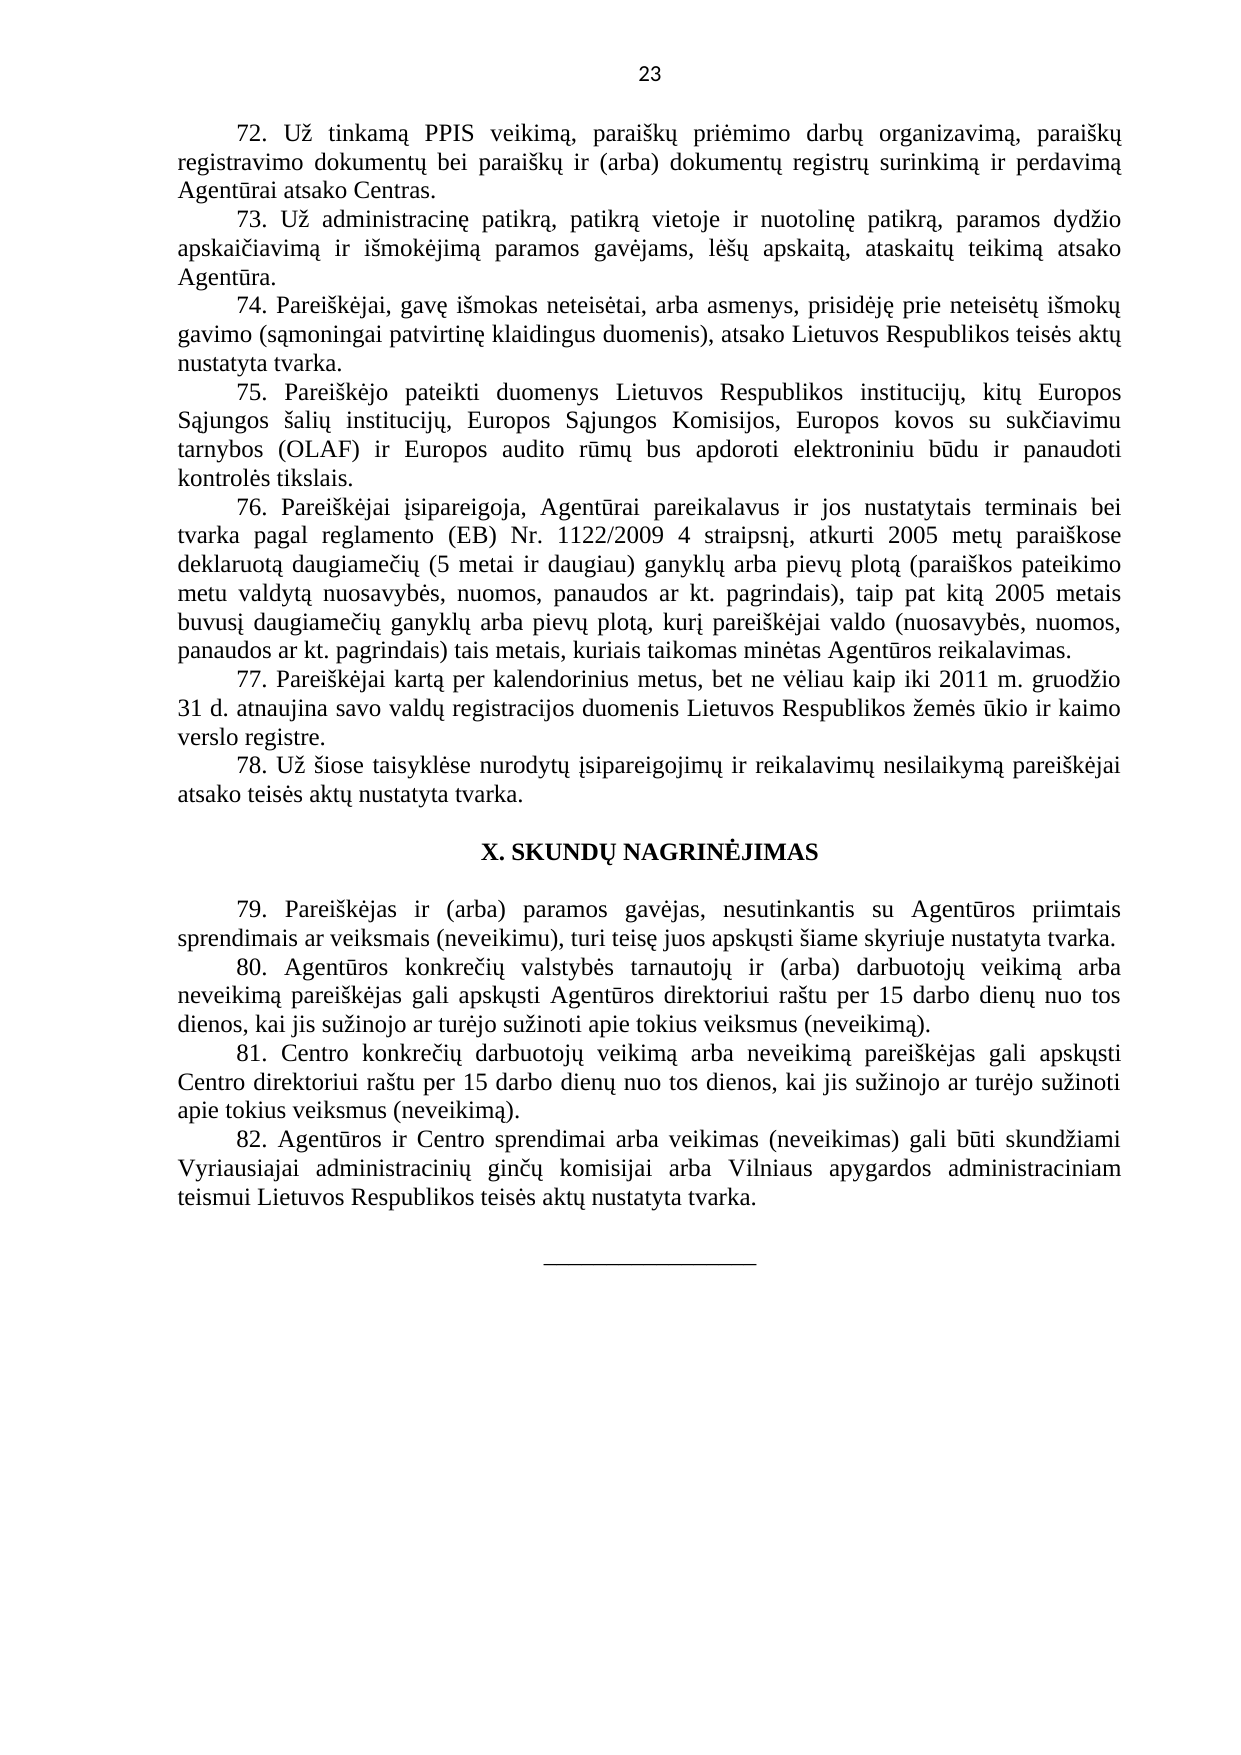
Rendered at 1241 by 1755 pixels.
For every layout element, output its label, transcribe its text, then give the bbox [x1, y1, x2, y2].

text 72. Už tinkamą PPIS veikimą, paraiškų priėmimo darbų organizavimą, paraiškų registravimo dokumentų bei paraiškų ir (arba) dokumentų registrų surinkimą ir perdavimą Agentūrai atsako Centras. [177, 118, 1122, 204]
text 75. Pareiškėjo pateikti duomenys Lietuvos Respublikos institucijų, kitų Europos Sąjungos šalių institucijų, Europos Sąjungos Komisijos, Europos kovos su sukčiavimu tarnybos (OLAF) ir Europos audito rūmų bus apdoroti elektroniniu būdu ir panaudoti kontrolės tikslais. [177, 377, 1122, 492]
text 73. Už administracinę patikrą, patikrą vietoje ir nuotolinę patikrą, paramos dydžio apskaičiavimą ir išmokėjimą paramos gavėjams, lėšų apskaitą, ataskaitų teikimą atsako Agentūra. [177, 204, 1122, 291]
text 74. Pareiškėjai, gavę išmokas neteisėtai, arba asmenys, prisidėję prie neteisėtų išmokų gavimo (sąmoningai patvirtinę klaidingus duomenis), atsako Lietuvos Respublikos teisės aktų nustatyta tvarka. [177, 291, 1122, 377]
text 78. Už šiose taisyklėse nurodytų įsipareigojimų ir reikalavimų nesilaikymą pareiškėjai atsako teisės aktų nustatyta tvarka. [177, 751, 1122, 808]
text 82. Agentūros ir Centro sprendimai arba veikimas (neveikimas) gali būti skundžiami Vyriausiajai administracinių ginčų komisijai arba Vilniaus apygardos administraciniam teismui Lietuvos Respublikos teisės aktų nustatyta tvarka. [177, 1124, 1122, 1211]
text 77. Pareiškėjai kartą per kalendorinius metus, bet ne vėliau kaip iki 2011 m. gruodžio 31 d. atnaujina savo valdų registracijos duomenis Lietuvos Respublikos žemės ūkio ir kaimo verslo registre. [177, 664, 1122, 751]
text 76. Pareiškėjai įsipareigoja, Agentūrai pareikalavus ir jos nustatytais terminais bei tvarka pagal reglamento (EB) Nr. 1122/2009 4 straipsnį, atkurti 2005 metų paraiškose deklaruotą daugiamečių (5 metai ir daugiau) ganyklų arba pievų plotą (paraiškos pateikimo metu valdytą nuosavybės, nuomos, panaudos ar kt. pagrindais), taip pat kitą 2005 metais buvusį daugiamečių ganyklų arba pievų plotą, kurį pareiškėjai valdo (nuosavybės, nuomos, panaudos ar kt. pagrindais) tais metais, kuriais taikomas minėtas Agentūros reikalavimas. [177, 492, 1122, 664]
text 80. Agentūros konkrečių valstybės tarnautojų ir (arba) darbuotojų veikimą arba neveikimą pareiškėjas gali apskųsti Agentūros direktoriui raštu per 15 darbo dienų nuo tos dienos, kai jis sužinojo ar turėjo sužinoti apie tokius veiksmus (neveikimą). [177, 952, 1122, 1038]
text 79. Pareiškėjas ir (arba) paramos gavėjas, nesutinkantis su Agentūros priimtais sprendimais ar veiksmais (neveikimu), turi teisę juos apskųsti šiame skyriuje nustatyta tvarka. [177, 894, 1122, 952]
text _________________ [177, 1239, 1122, 1268]
text 81. Centro konkrečių darbuotojų veikimą arba neveikimą pareiškėjas gali apskųsti Centro direktoriui raštu per 15 darbo dienų nuo tos dienos, kai jis sužinojo ar turėjo sužinoti apie tokius veiksmus (neveikimą). [177, 1038, 1122, 1124]
text X. SKUNDŲ NAGRINĖJIMAS [177, 837, 1122, 866]
